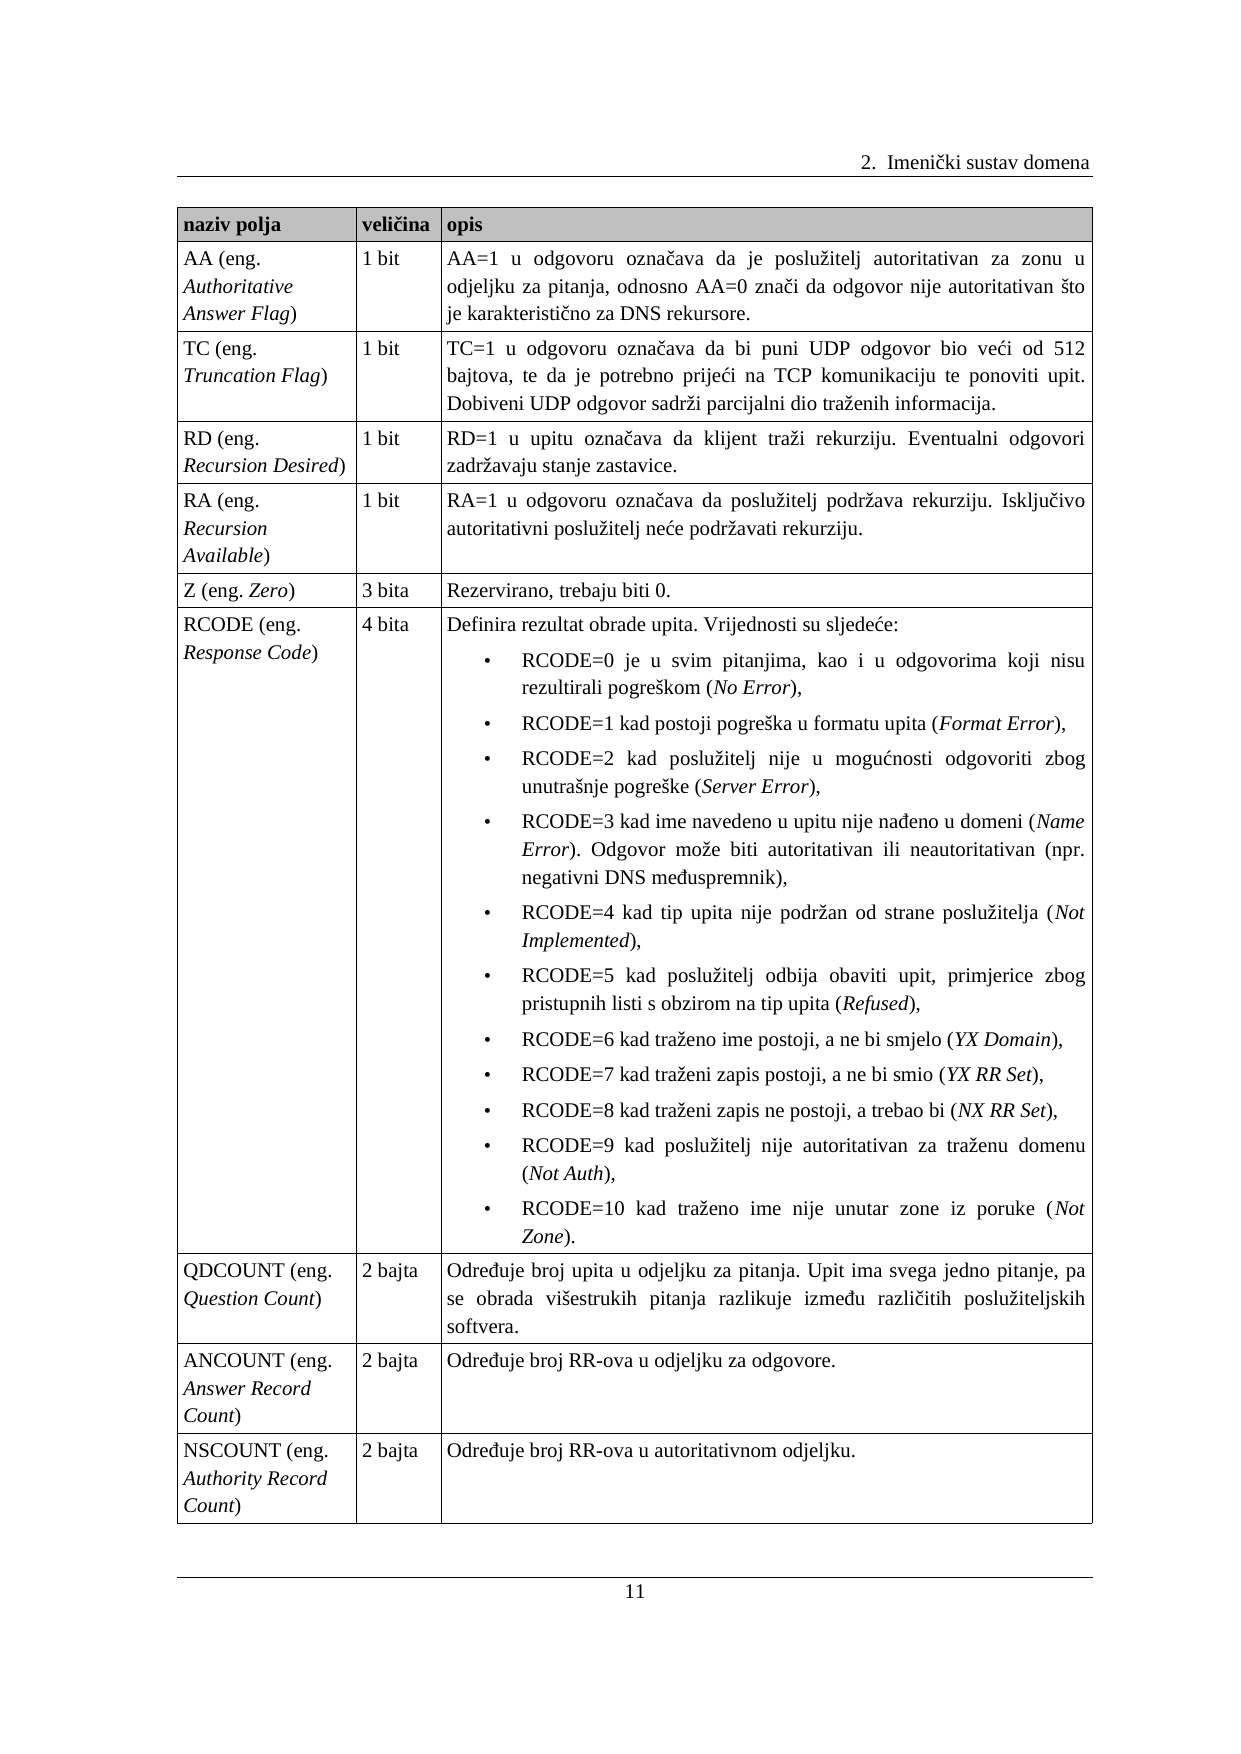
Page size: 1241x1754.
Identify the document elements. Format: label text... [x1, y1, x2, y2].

table_cell RD=1 u upitu označava da klijent traži rekurziju. Eventualni odgovori zadržavaju stanje zastavice. [442, 422, 1092, 483]
table_cell RCODE (eng. Response Code) [178, 608, 356, 1253]
table_cell RA=1 u odgovoru označava da poslužitelj podržava rekurziju. Isključivo autoritativni poslužitelj neće podržavati rekurziju. [442, 484, 1092, 573]
table_cell TC (eng. Truncation Flag) [178, 332, 356, 421]
table_cell 1 bit [357, 484, 441, 573]
table_cell 4 bita [357, 608, 441, 1253]
table_cell 1 bit [357, 332, 441, 421]
table_cell Z (eng. Zero) [178, 574, 356, 607]
table_cell RA (eng. Recursion Available) [178, 484, 356, 573]
table_header veličina [357, 208, 441, 241]
table_cell 1 bit [357, 422, 441, 483]
table_cell QDCOUNT (eng. Question Count) [178, 1254, 356, 1343]
table_cell 3 bita [357, 574, 441, 607]
table_cell 2 bajta [357, 1254, 441, 1343]
table_cell ANCOUNT (eng. Answer Record Count) [178, 1344, 356, 1433]
table_cell Određuje broj RR-ova u autoritativnom odjeljku. [442, 1434, 1092, 1523]
table_cell 2 bajta [357, 1434, 441, 1523]
table_cell Definira rezultat obrade upita. Vrijednosti su sljedeće: RCODE=0 je u svim pitanjima, kao i u odgovorima koji nisu rezultirali pogreškom (No Error), RCODE=1 kad postoji pogreška u formatu upita (Format Error), RCODE=2 kad poslužitelj nije u mogućnosti odgovoriti zbog unutrašnje pogreške (Server Error), RCODE=3 kad ime navedeno u upitu nije nađeno u domeni (Name Error). Odgovor može biti autoritativan ili neautoritativan (npr. negativni DNS međuspremnik), RCODE=4 kad tip upita nije podržan od strane poslužitelja (Not Implemented), RCODE=5 kad poslužitelj odbija obaviti upit, primjerice zbog pristupnih listi s obzirom na tip upita (Refused), RCODE=6 kad traženo ime postoji, a ne bi smjelo (YX Domain), RCODE=7 kad traženi zapis postoji, a ne bi smio (YX RR Set), RCODE=8 kad traženi zapis ne postoji, a trebao bi (NX RR Set), RCODE=9 kad poslužitelj nije autoritativan za traženu domenu (Not Auth), RCODE=10 kad traženo ime nije unutar zone iz poruke (Not Zone). [442, 608, 1092, 1253]
table_header naziv polja [178, 208, 356, 241]
table_cell Određuje broj RR-ova u odjeljku za odgovore. [442, 1344, 1092, 1433]
table_cell AA (eng. Authoritative Answer Flag) [178, 242, 356, 331]
table_cell 2 bajta [357, 1344, 441, 1433]
table_cell NSCOUNT (eng. Authority Record Count) [178, 1434, 356, 1523]
table_cell Rezervirano, trebaju biti 0. [442, 574, 1092, 607]
table_cell TC=1 u odgovoru označava da bi puni UDP odgovor bio veći od 512 bajtova, te da je potrebno prijeći na TCP komunikaciju te ponoviti upit. Dobiveni UDP odgovor sadrži parcijalni dio traženih informacija. [442, 332, 1092, 421]
table_header opis [442, 208, 1092, 241]
table_cell RD (eng. Recursion Desired) [178, 422, 356, 483]
table_cell AA=1 u odgovoru označava da je poslužitelj autoritativan za zonu u odjeljku za pitanja, odnosno AA=0 znači da odgovor nije autoritativan što je karakteristično za DNS rekursore. [442, 242, 1092, 331]
table_cell 1 bit [357, 242, 441, 331]
table_cell Određuje broj upita u odjeljku za pitanja. Upit ima svega jedno pitanje, pa se obrada višestrukih pitanja razlikuje između različitih poslužiteljskih softvera. [442, 1254, 1092, 1343]
